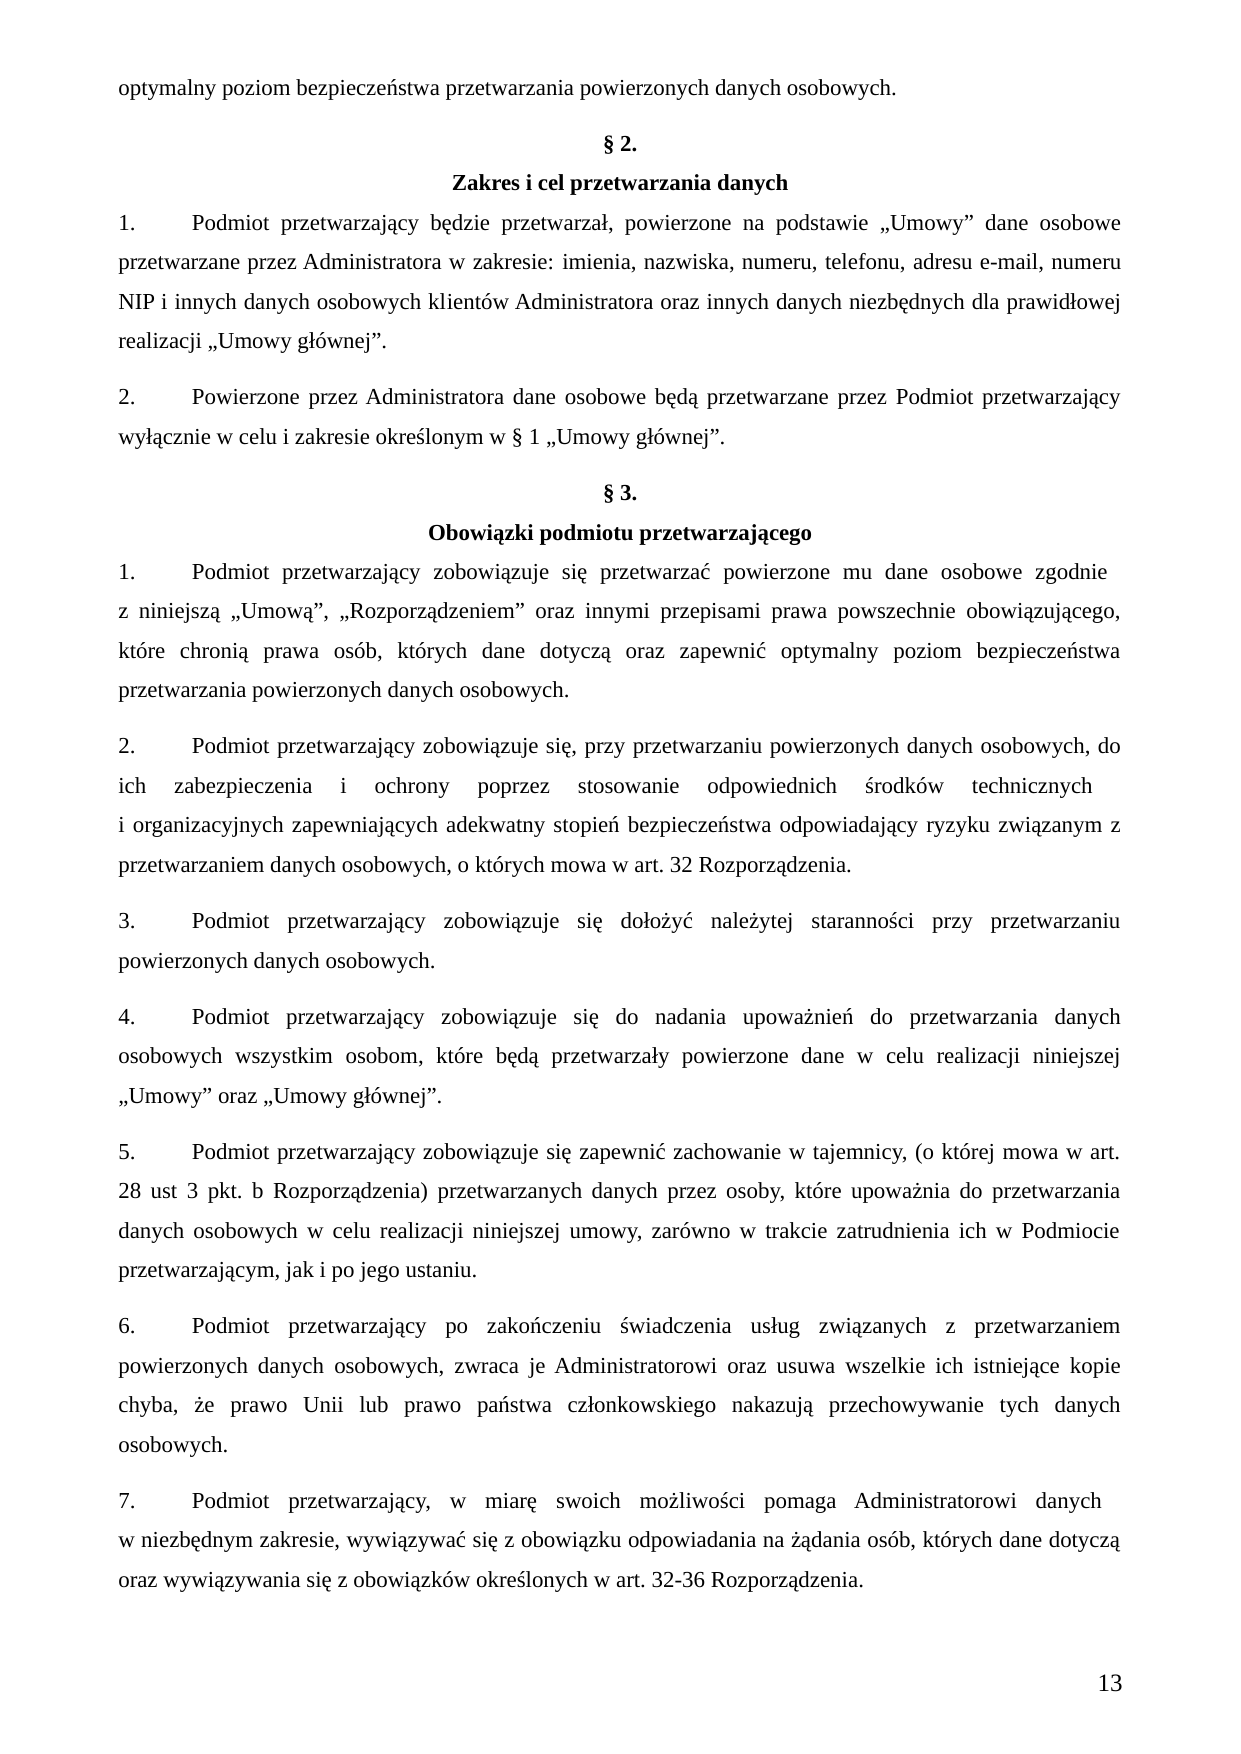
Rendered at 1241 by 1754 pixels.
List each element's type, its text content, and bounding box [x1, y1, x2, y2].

list Podmiot przetwarzający zobowiązuje się przetwarzać powierzone mu dane osobowe zgodnie z niniejszą „Umową”, „Rozporządzeniem” oraz innymi przepisami prawa powszechnie obowiązującego, które chronią prawa osób, których dane dotyczą oraz zapewnić optymalny poziom bezpieczeństwa przetwarzania powierzonych danych osobowych. [118, 558, 1122, 703]
text Obowiązki podmiotu przetwarzającego [118, 518, 1122, 545]
list Podmiot przetwarzający zobowiązuje się do nadania upoważnień do przetwarzania danych osobowych wszystkim osobom, które będą przetwarzały powierzone dane w celu realizacji niniejszej „Umowy” oraz „Umowy głównej”. [118, 1003, 1122, 1108]
text § 2. [118, 130, 1122, 156]
list Podmiot przetwarzający po zakończeniu świadczenia usług związanych z przetwarzaniem powierzonych danych osobowych, zwraca je Administratorowi oraz usuwa wszelkie ich istniejące kopie chyba, że prawo Unii lub prawo państwa członkowskiego nakazują przechowywanie tych danych osobowych. [118, 1312, 1122, 1457]
list optymalny poziom bezpieczeństwa przetwarzania powierzonych danych osobowych. [118, 74, 1122, 100]
list Podmiot przetwarzający, w miarę swoich możliwości pomaga Administratorowi danych w niezbędnym zakresie, wywiązywać się z obowiązku odpowiadania na żądania osób, których dane dotyczą oraz wywiązywania się z obowiązków określonych w art. 32-36 Rozporządzenia. [118, 1487, 1122, 1592]
list Podmiot przetwarzający zobowiązuje się zapewnić zachowanie w tajemnicy, (o której mowa w art. 28 ust 3 pkt. b Rozporządzenia) przetwarzanych danych przez osoby, które upoważnia do przetwarzania danych osobowych w celu realizacji niniejszej umowy, zarówno w trakcie zatrudnienia ich w Podmiocie przetwarzającym, jak i po jego ustaniu. [118, 1138, 1122, 1283]
list Podmiot przetwarzający zobowiązuje się dołożyć należytej staranności przy przetwarzaniu powierzonych danych osobowych. [118, 907, 1122, 973]
text Zakres i cel przetwarzania danych [118, 169, 1122, 196]
list Powierzone przez Administratora dane osobowe będą przetwarzane przez Podmiot przetwarzający wyłącznie w celu i zakresie określonym w § 1 „Umowy głównej”. [118, 383, 1122, 449]
list Podmiot przetwarzający będzie przetwarzał, powierzone na podstawie „Umowy” dane osobowe przetwarzane przez Administratora w zakresie: imienia, nazwiska, numeru, telefonu, adresu e-mail, numeru NIP i innych danych osobowych klientów Administratora oraz innych danych niezbędnych dla prawidłowej realizacji „Umowy głównej”. [118, 209, 1122, 354]
text § 3. [118, 479, 1122, 505]
list Podmiot przetwarzający zobowiązuje się, przy przetwarzaniu powierzonych danych osobowych, do ich zabezpieczenia i ochrony poprzez stosowanie odpowiednich środków technicznych i organizacyjnych zapewniających adekwatny stopień bezpieczeństwa odpowiadający ryzyku związanym z przetwarzaniem danych osobowych, o których mowa w art. 32 Rozporządzenia. [118, 733, 1122, 877]
